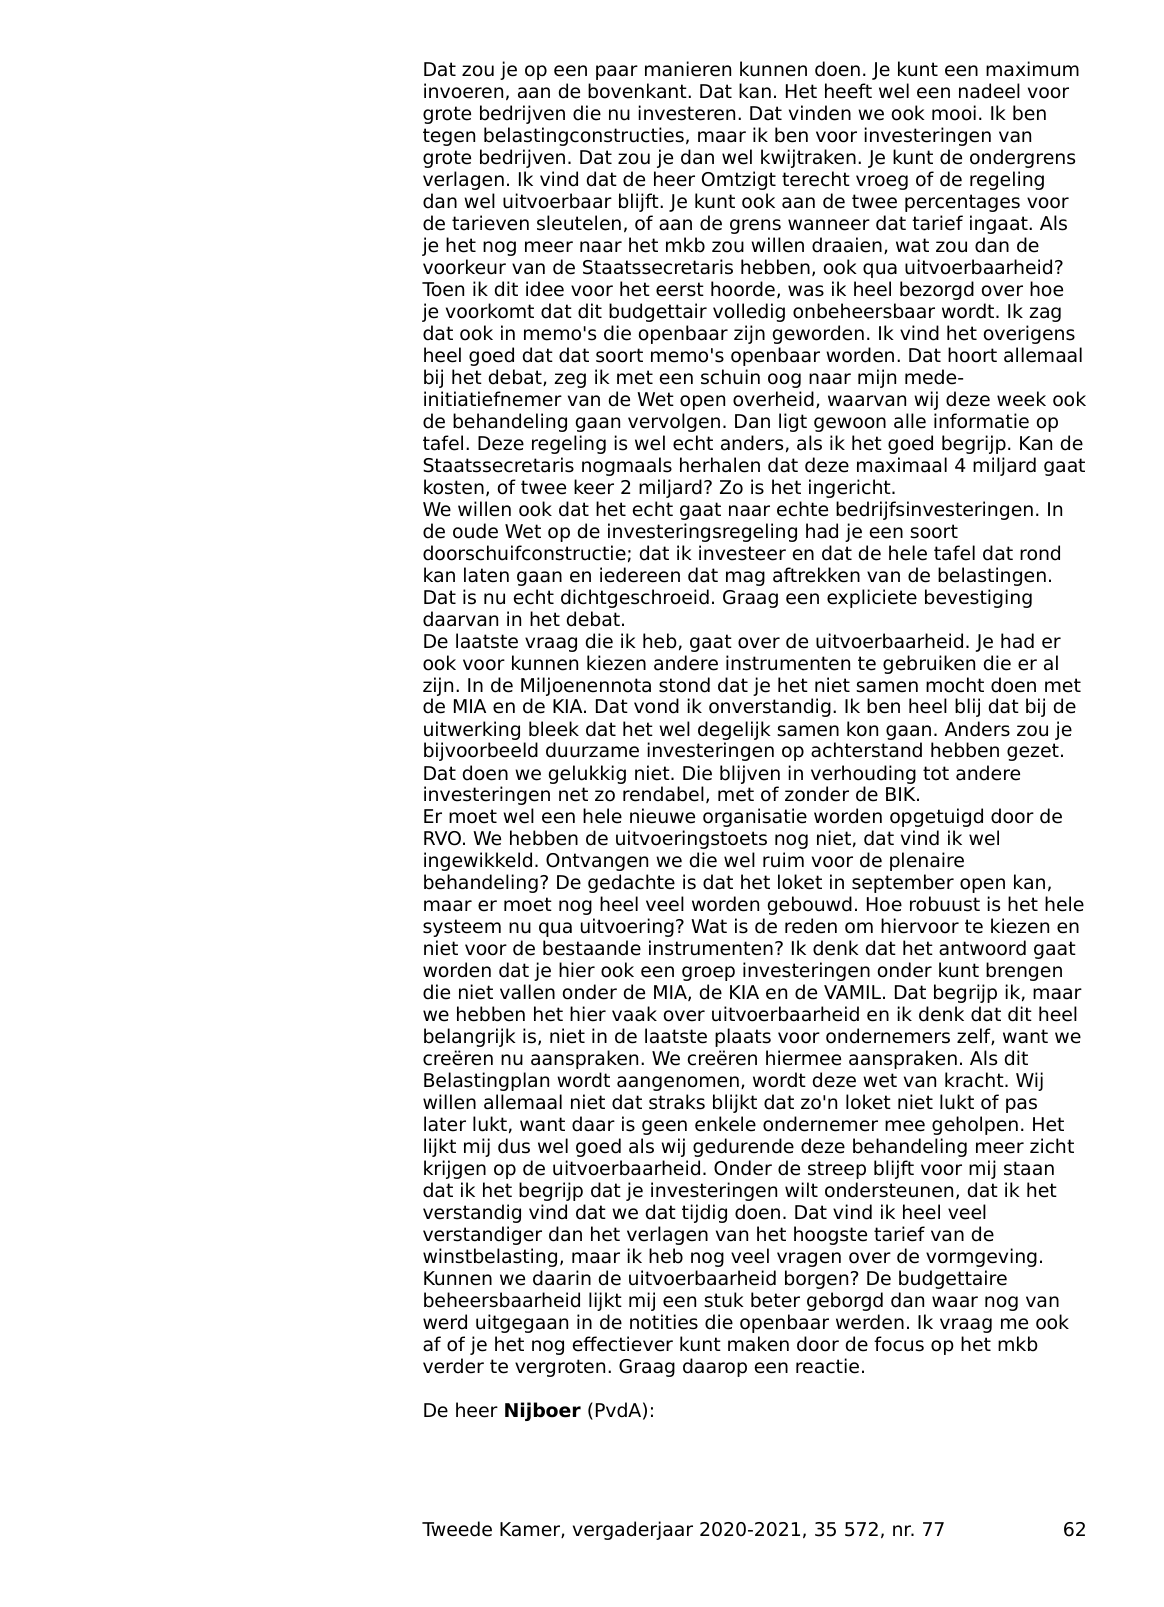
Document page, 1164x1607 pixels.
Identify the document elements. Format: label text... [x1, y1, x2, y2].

text Toen ik dit idee voor het eerst hoorde, was ik heel bezorgd over hoe je voorkomt dat dit budgettair volledig onbeheersbaar wordt. Ik zag dat ook in memo's die openbaar zijn geworden. Ik vind het overigens heel goed dat dat soort memo's openbaar worden. Dat hoort allemaal bij het debat, zeg ik met een schuin oog naar mijn mede-initiatiefnemer van de Wet open overheid, waarvan wij deze week ook de behandeling gaan vervolgen. Dan ligt gewoon alle informatie op tafel. Deze regeling is wel echt anders, als ik het goed begrijp. Kan de Staatssecretaris nogmaals herhalen dat deze maximaal 4 miljard gaat kosten, of twee keer 2 miljard? Zo is het ingericht. [422, 279, 1087, 499]
text Dat zou je op een paar manieren kunnen doen. Je kunt een maximum invoeren, aan de bovenkant. Dat kan. Het heeft wel een nadeel voor grote bedrijven die nu investeren. Dat vinden we ook mooi. Ik ben tegen belastingconstructies, maar ik ben voor investeringen van grote bedrijven. Dat zou je dan wel kwijtraken. Je kunt de ondergrens verlagen. Ik vind dat de heer Omtzigt terecht vroeg of de regeling dan wel uitvoerbaar blijft. Je kunt ook aan de twee percentages voor de tarieven sleutelen, of aan de grens wanneer dat tarief ingaat. Als je het nog meer naar het mkb zou willen draaien, wat zou dan de voorkeur van de Staatssecretaris hebben, ook qua uitvoerbaarheid? [422, 59, 1087, 279]
text We willen ook dat het echt gaat naar echte bedrijfsinvesteringen. In de oude Wet op de investeringsregeling had je een soort doorschuifconstructie; dat ik investeer en dat de hele tafel dat rond kan laten gaan en iedereen dat mag aftrekken van de belastingen. Dat is nu echt dichtgeschroeid. Graag een expliciete bevestiging daarvan in het debat. [422, 499, 1087, 631]
text De laatste vraag die ik heb, gaat over de uitvoerbaarheid. Je had er ook voor kunnen kiezen andere instrumenten te gebruiken die er al zijn. In de Miljoenennota stond dat je het niet samen mocht doen met de MIA en de KIA. Dat vond ik onverstandig. Ik ben heel blij dat bij de uitwerking bleek dat het wel degelijk samen kon gaan. Anders zou je bijvoorbeeld duurzame investeringen op achterstand hebben gezet. Dat doen we gelukkig niet. Die blijven in verhouding tot andere investeringen net zo rendabel, met of zonder de BIK. [422, 631, 1087, 806]
text De heer Nijboer (PvdA): [422, 1400, 1087, 1422]
text Er moet wel een hele nieuwe organisatie worden opgetuigd door de RVO. We hebben de uitvoeringstoets nog niet, dat vind ik wel ingewikkeld. Ontvangen we die wel ruim voor de plenaire behandeling? De gedachte is dat het loket in september open kan, maar er moet nog heel veel worden gebouwd. Hoe robuust is het hele systeem nu qua uitvoering? Wat is de reden om hiervoor te kiezen en niet voor de bestaande instrumenten? Ik denk dat het antwoord gaat worden dat je hier ook een groep investeringen onder kunt brengen die niet vallen onder de MIA, de KIA en de VAMIL. Dat begrijp ik, maar we hebben het hier vaak over uitvoerbaarheid en ik denk dat dit heel belangrijk is, niet in de laatste plaats voor ondernemers zelf, want we creëren nu aanspraken. We creëren hiermee aanspraken. Als dit Belastingplan wordt aangenomen, wordt deze wet van kracht. Wij willen allemaal niet dat straks blijkt dat zo'n loket niet lukt of pas later lukt, want daar is geen enkele ondernemer mee geholpen. Het lijkt mij dus wel goed als wij gedurende deze behandeling meer zicht krijgen op de uitvoerbaarheid. Onder de streep blijft voor mij staan dat ik het begrijp dat je investeringen wilt ondersteunen, dat ik het verstandig vind dat we dat tijdig doen. Dat vind ik heel veel verstandiger dan het verlagen van het hoogste tarief van de winstbelasting, maar ik heb nog veel vragen over de vormgeving. Kunnen we daarin de uitvoerbaarheid borgen? De budgettaire beheersbaarheid lijkt mij een stuk beter geborgd dan waar nog van werd uitgegaan in de notities die openbaar werden. Ik vraag me ook af of je het nog effectiever kunt maken door de focus op het mkb verder te vergroten. Graag daarop een reactie. [422, 806, 1087, 1378]
